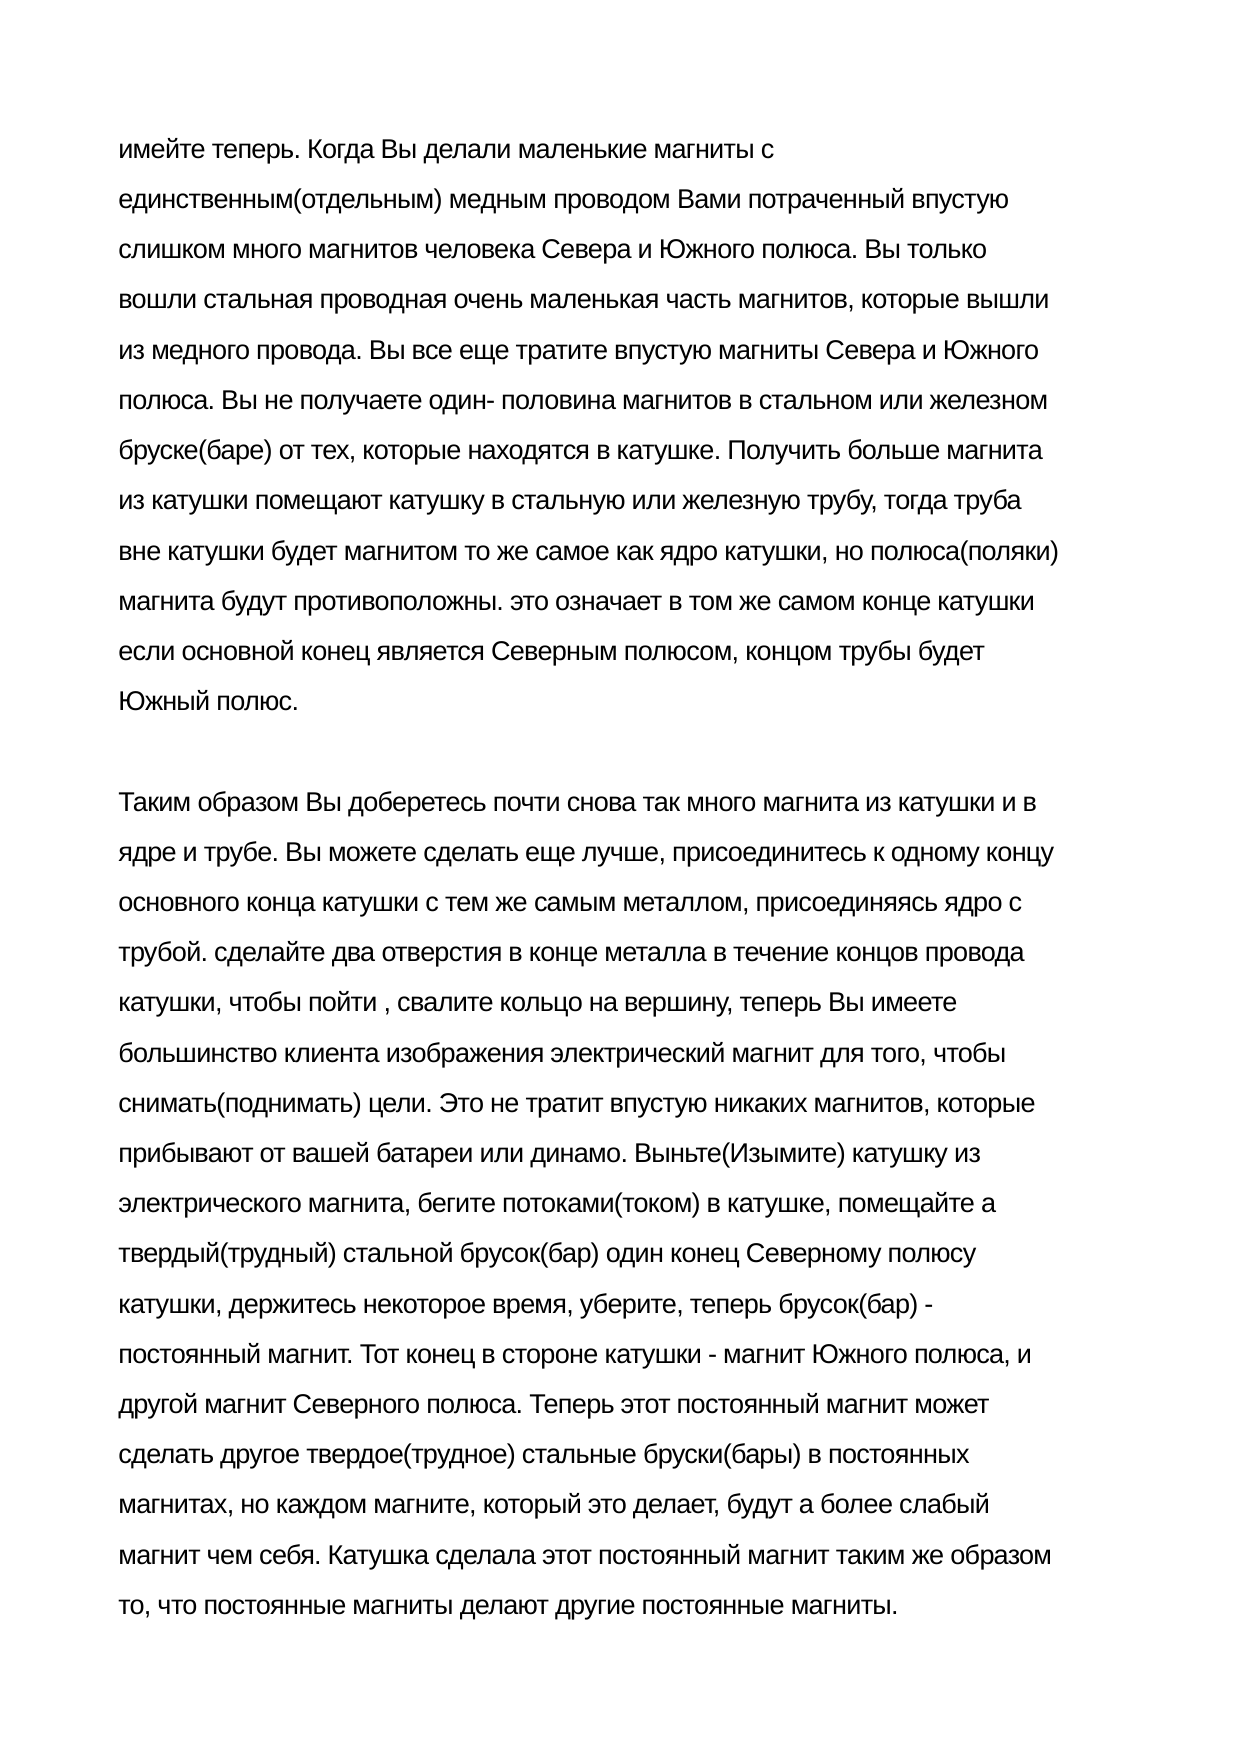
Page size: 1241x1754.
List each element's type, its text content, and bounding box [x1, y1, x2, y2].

text Таким образом Вы доберетесь почти снова так много магнита из катушки и в ядре и трубе. Вы можете сделать еще лучше, присоединитесь к одному концу основного конца катушки с тем же самым металлом, присоединяясь ядро с трубой. сделайте два отверстия в конце металла в течение концов провода катушки, чтобы пойти , свалите кольцо на вершину, теперь Вы имеете большинство клиента изображения электрический магнит для того, чтобы снимать(поднимать) цели. Это не тратит впустую никаких магнитов, которые прибывают от вашей батареи или динамо. Выньте(Изымите) катушку из электрического магнита, бегите потоками(током) в катушке, помещайте a твердый(трудный) стальной брусок(бар) один конец Северному полюсу катушки, держитесь некоторое время, уберите, теперь брусок(бар) - постоянный магнит. Тот конец в стороне катушки - магнит Южного полюса, и другой магнит Северного полюса. Теперь этот постоянный магнит может сделать другое твердое(трудное) стальные бруски(бары) в постоянных магнитах, но каждом магните, который это делает, будут a более слабый магнит чем себя. Катушка сделала этот постоянный магнит таким же образом то, что постоянные магниты делают другие постоянные магниты. [118, 771, 1066, 1624]
text имейте теперь. Когда Вы делали маленькие магниты с единственным(отдельным) медным проводом Вами потраченный впустую слишком много магнитов человека Севера и Южного полюса. Вы только вошли стальная проводная очень маленькая часть магнитов, которые вышли из медного провода. Вы все еще тратите впустую магниты Севера и Южного полюса. Вы не получаете один- половина магнитов в стальном или железном бруске(баре) от тех, которые находятся в катушке. Получить больше магнита из катушки помещают катушку в стальную или железную трубу, тогда труба вне катушки будет магнитом то же самое как ядро катушки, но полюса(поляки) магнита будут противоположны. это означает в том же самом конце катушки если основной конец является Северным полюсом, концом трубы будет Южный полюс. [118, 118, 1066, 721]
